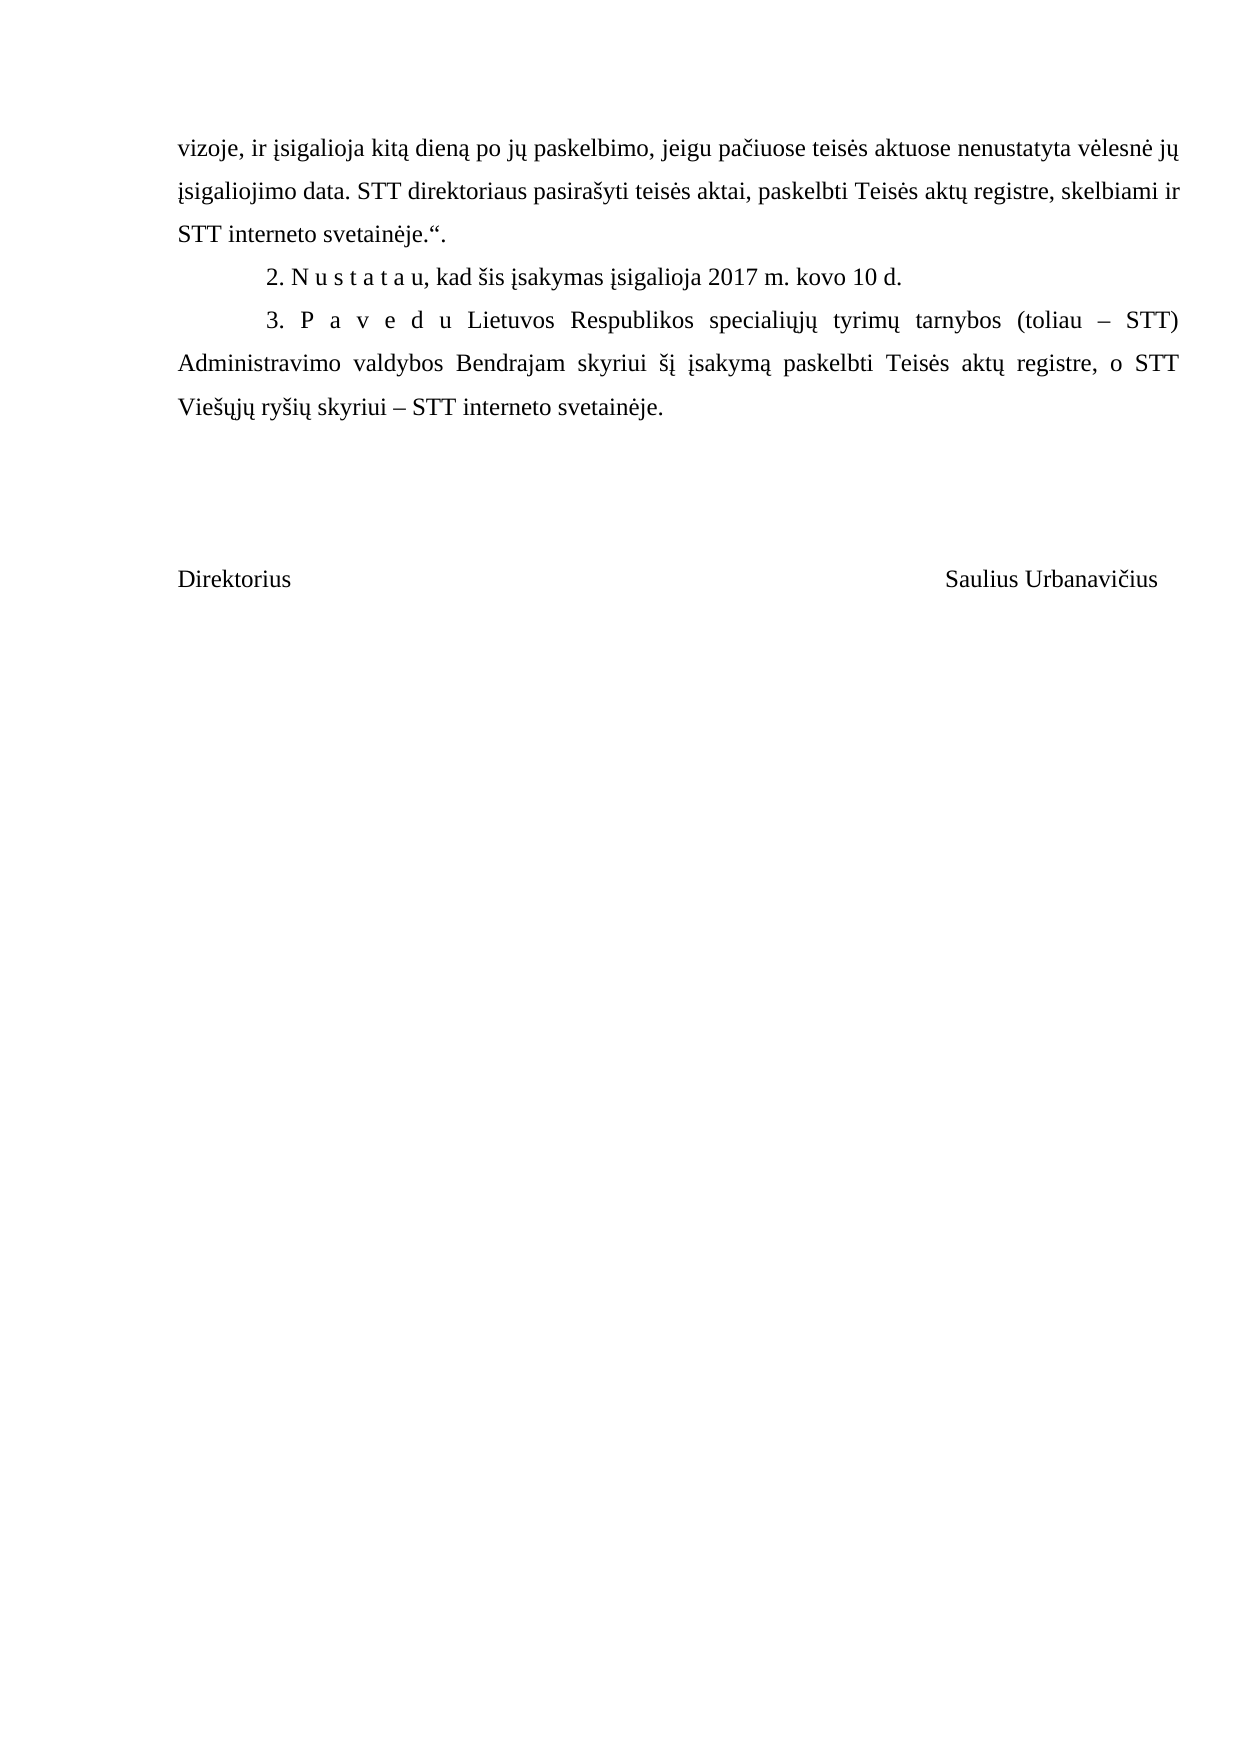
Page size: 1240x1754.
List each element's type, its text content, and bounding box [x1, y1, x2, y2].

text 3. P a v e d u Lietuvos Respublikos specialiųjų tyrimų tarnybos (toliau – STT) Administravimo valdybos Bendrajam skyriui šį įsakymą paskelbti Teisės aktų registre, o STT Viešųjų ryšių skyriui – STT interneto svetainėje. [177, 305, 1181, 420]
text 2. N u s t a t a u, kad šis įsakymas įsigalioja 2017 m. kovo 10 d. [177, 262, 1181, 291]
text vizoje, ir įsigalioja kitą dieną po jų paskelbimo, jeigu pačiuose teisės aktuose nenustatyta vėlesnė jų įsigaliojimo data. STT direktoriaus pasirašyti teisės aktai, paskelbti Teisės aktų registre, skelbiami ir STT interneto svetainėje.“. [177, 133, 1181, 248]
text Direktorius Saulius Urbanavičius [177, 564, 1181, 593]
